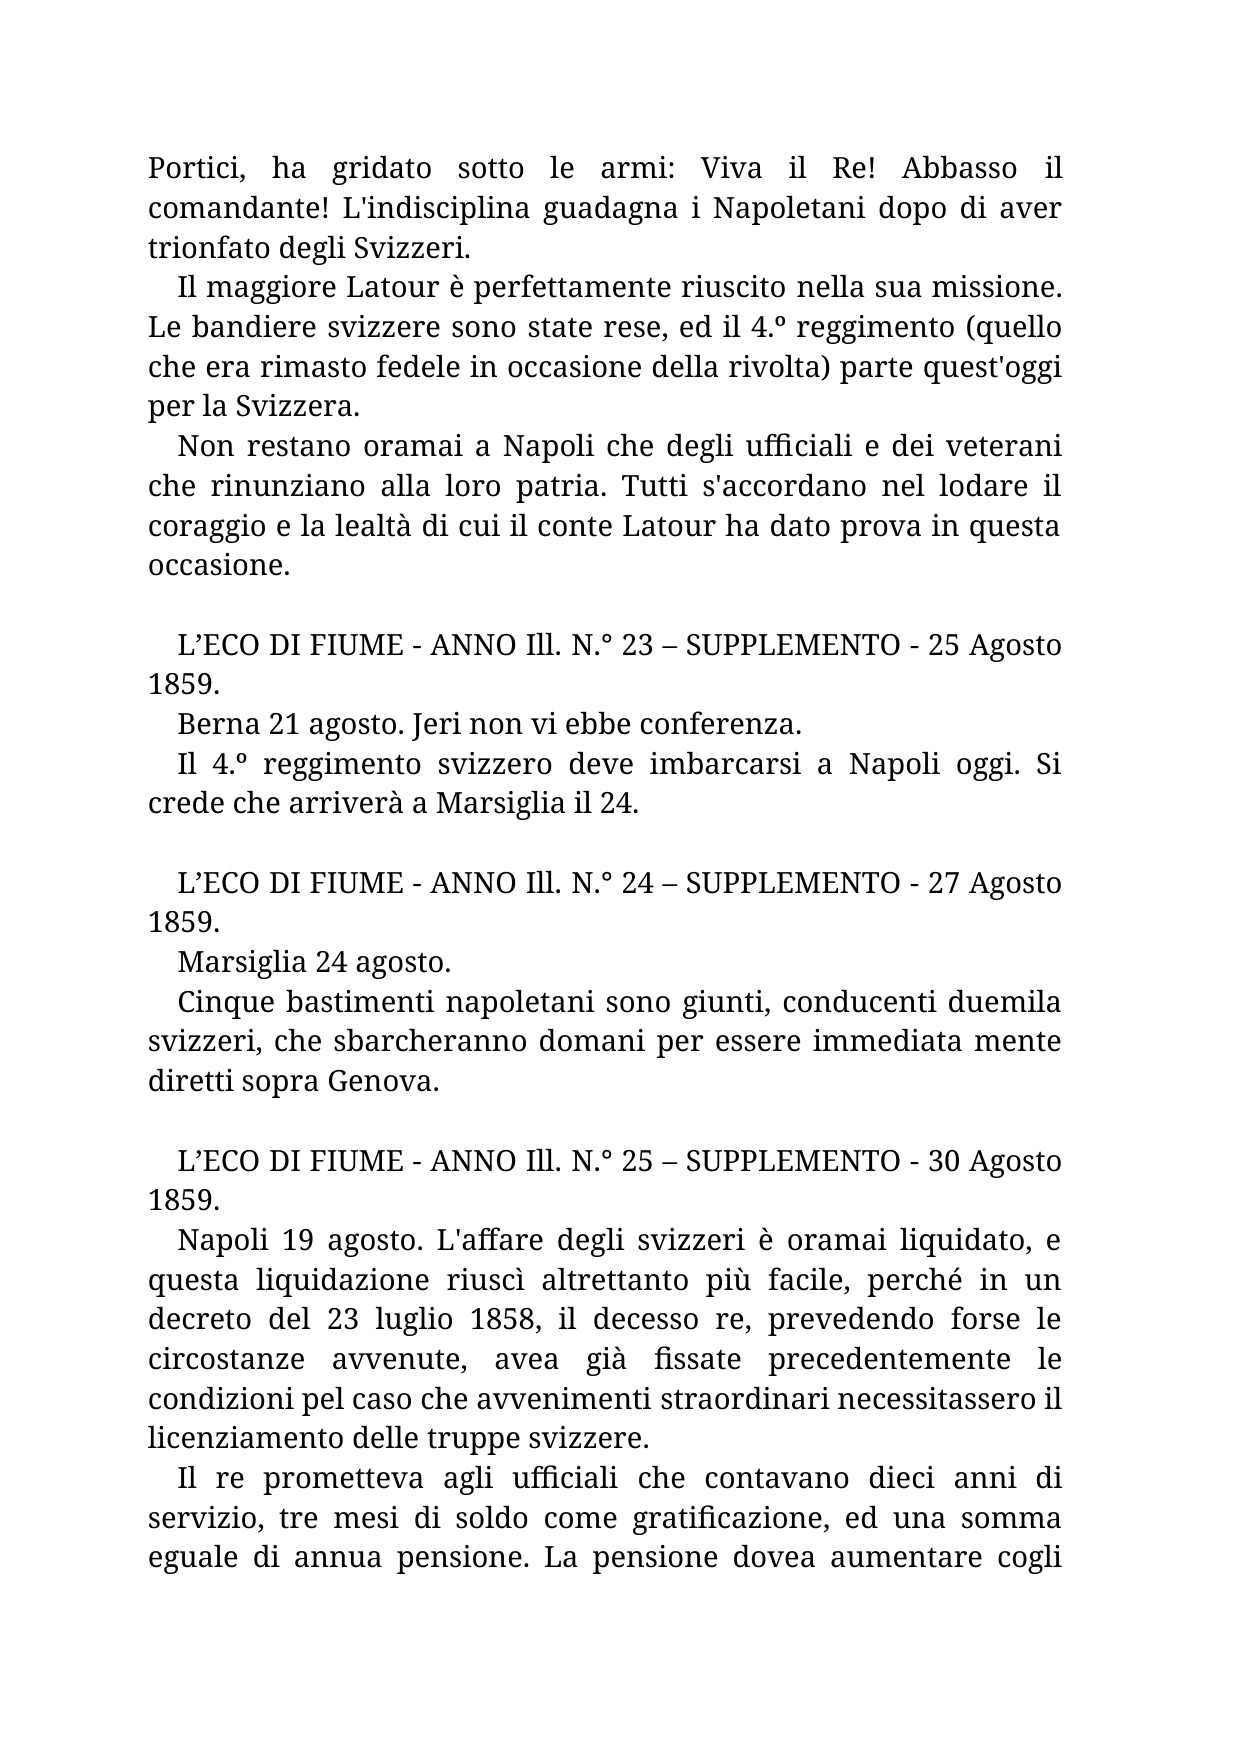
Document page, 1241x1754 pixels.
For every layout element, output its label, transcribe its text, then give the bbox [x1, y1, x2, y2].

text L’ECO DI FIUME - ANNO Ill. N.° 24 – SUPPLEMENTO - 27 Agosto 1859. [148, 862, 1063, 941]
text Il re prometteva agli ufficiali che contavano dieci anni di servizio, tre mesi di soldo come gratificazione, ed una somma eguale di annua pensione. La pensione dovea aumentare cogli [148, 1457, 1063, 1576]
text Cinque bastimenti napoletani sono giunti, conducenti duemila svizzeri, che sbarcheranno domani per essere immediata mente diretti sopra Genova. [148, 981, 1063, 1100]
text Non restano oramai a Napoli che degli ufficiali e dei veterani che rinunziano alla loro patria. Tutti s'accordano nel lodare il coraggio e la lealtà di cui il conte Latour ha dato prova in questa occasione. [148, 425, 1063, 584]
text L’ECO DI FIUME - ANNO Ill. N.° 23 – SUPPLEMENTO - 25 Agosto 1859. [148, 624, 1063, 703]
text Berna 21 agosto. Jeri non vi ebbe conferenza. [148, 703, 1063, 743]
text L’ECO DI FIUME - ANNO Ill. N.° 25 – SUPPLEMENTO - 30 Agosto 1859. [148, 1140, 1063, 1219]
text Il maggiore Latour è perfettamente riuscito nella sua missione. Le bandiere svizzere sono state rese, ed il 4.º reggimento (quello che era rimasto fedele in occasione della rivolta) parte quest'oggi per la Svizzera. [148, 267, 1063, 425]
text Portici, ha gridato sotto le armi: Viva il Re! Abbasso il comandante! L'indisciplina guadagna i Napoletani dopo di aver trionfato degli Svizzeri. [148, 148, 1063, 267]
text Napoli 19 agosto. L'affare degli svizzeri è oramai liquidato, e questa liquidazione riuscì altrettanto più facile, perché in un decreto del 23 luglio 1858, il decesso re, prevedendo forse le circostanze avvenute, avea già fissate precedentemente le condizioni pel caso che avvenimenti straordinari necessitassero il licenziamento delle truppe svizzere. [148, 1219, 1063, 1457]
text Marsiglia 24 agosto. [148, 941, 1063, 981]
text Il 4.º reggimento svizzero deve imbarcarsi a Napoli oggi. Si crede che arriverà a Marsiglia il 24. [148, 743, 1063, 822]
